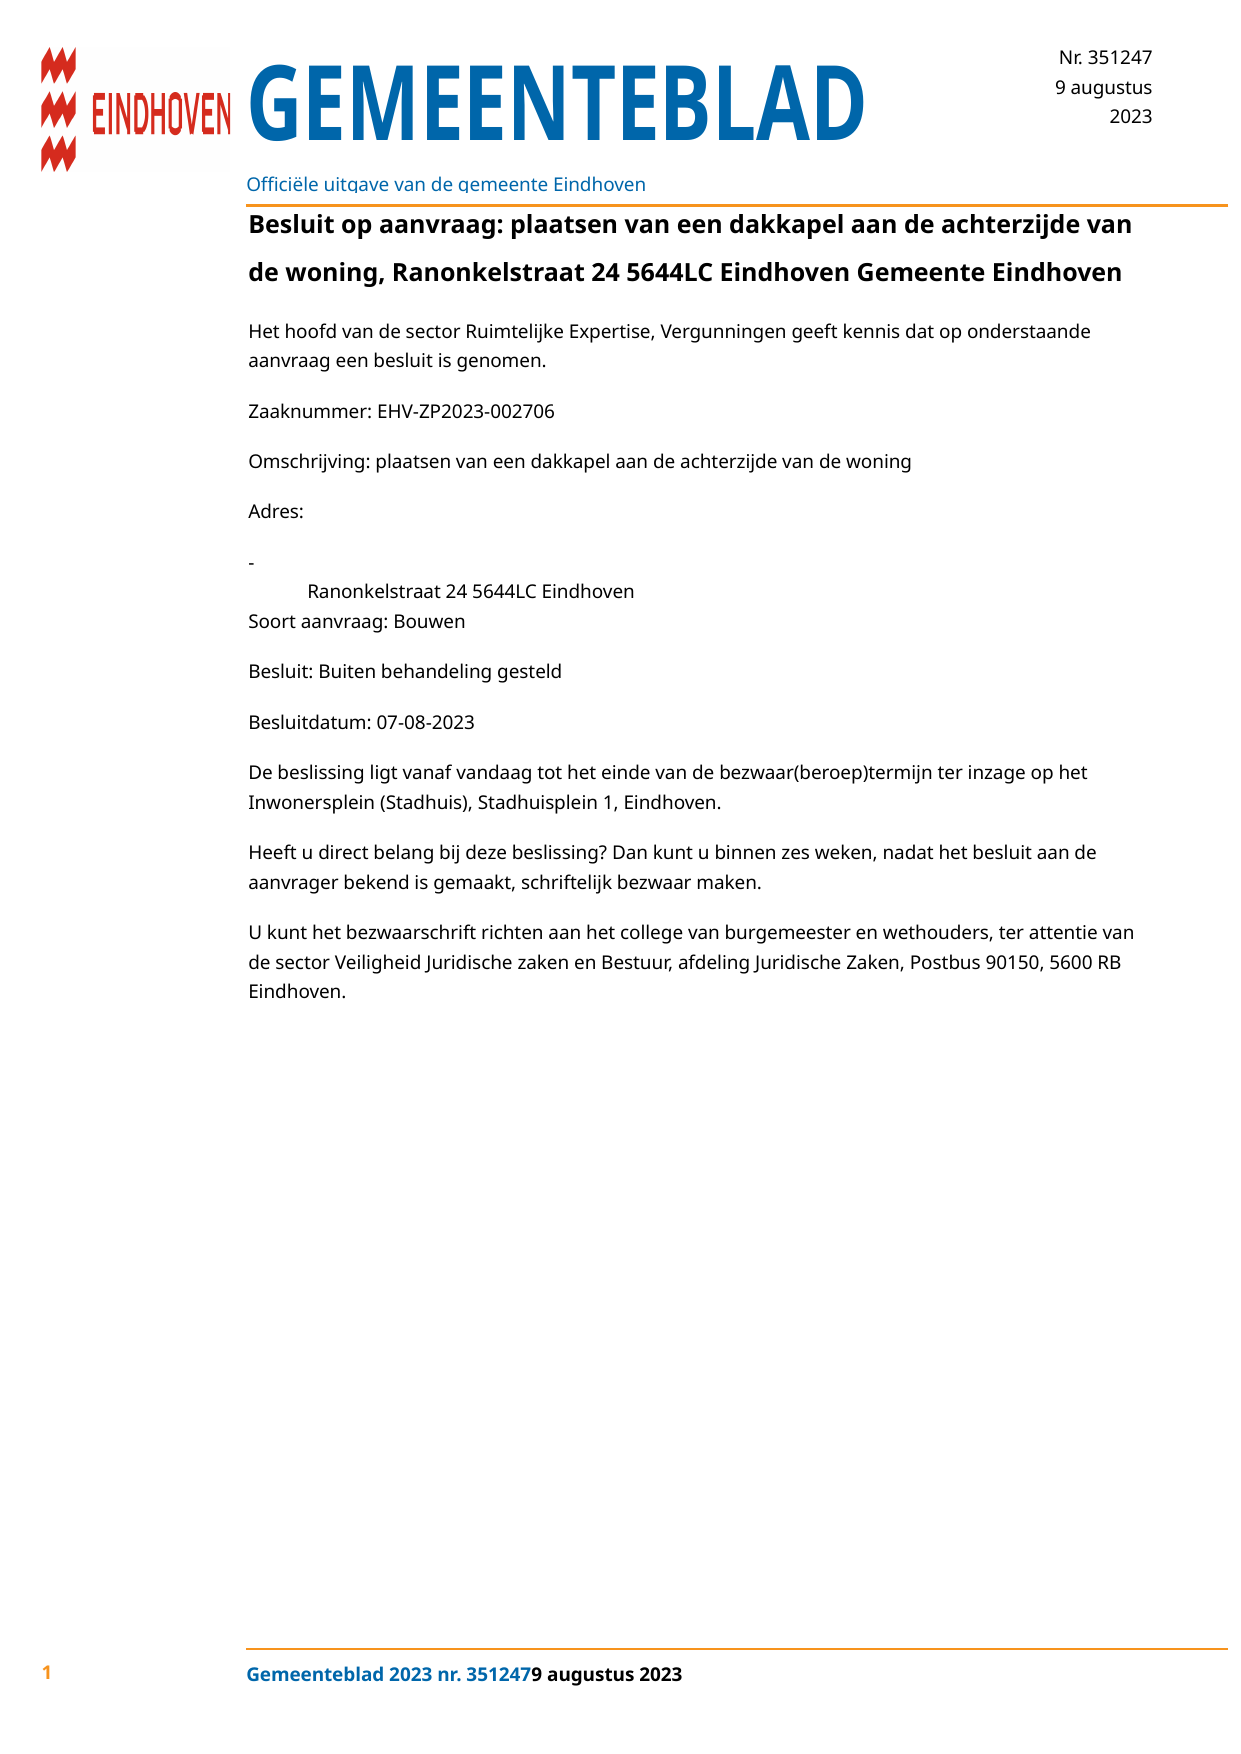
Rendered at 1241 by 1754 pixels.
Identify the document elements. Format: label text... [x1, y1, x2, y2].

text Heeft u direct belang bij deze beslissing? Dan kunt u binnen zes weken, nadat het besluit aan de aanvrager bekend is gemaakt, schriftelijk bezwaar maken. [248, 839, 1152, 895]
text Adres: [248, 499, 1152, 524]
picture [41, 47, 231, 172]
text Besluit op aanvraag: plaatsen van een dakkapel aan de achterzijde van de woning, Ranonkelstraat 24 5644LC Eindhoven Gemeente Eindhoven [248, 207, 1152, 288]
text Omschrijving: plaatsen van een dakkapel aan de achterzijde van de woning [248, 448, 1152, 474]
text Zaaknummer: EHV-ZP2023-002706 [248, 398, 1152, 424]
text Besluit: Buiten behandeling gesteld [248, 659, 1152, 684]
list Ranonkelstraat 24 5644LC Eindhoven [248, 579, 1152, 604]
text Het hoofd van de sector Ruimtelijke Expertise, Vergunningen geeft kennis dat op onderstaande aanvraag een besluit is genomen. [248, 318, 1152, 373]
text De beslissing ligt vanaf vandaag tot het einde van de bezwaar(beroep)termijn ter inzage op het Inwonersplein (Stadhuis), Stadhuisplein 1, Eindhoven. [248, 759, 1152, 815]
text Soort aanvraag: Bouwen [248, 608, 1152, 634]
text Besluitdatum: 07-08-2023 [248, 709, 1152, 735]
text U kunt het bezwaarschrift richten aan het college van burgemeester en wethouders, ter attentie van de sector Veiligheid Juridische zaken en Bestuur, afdeling Juridische Zaken, Postbus 90150, 5600 RB Eindhoven. [248, 919, 1152, 1004]
